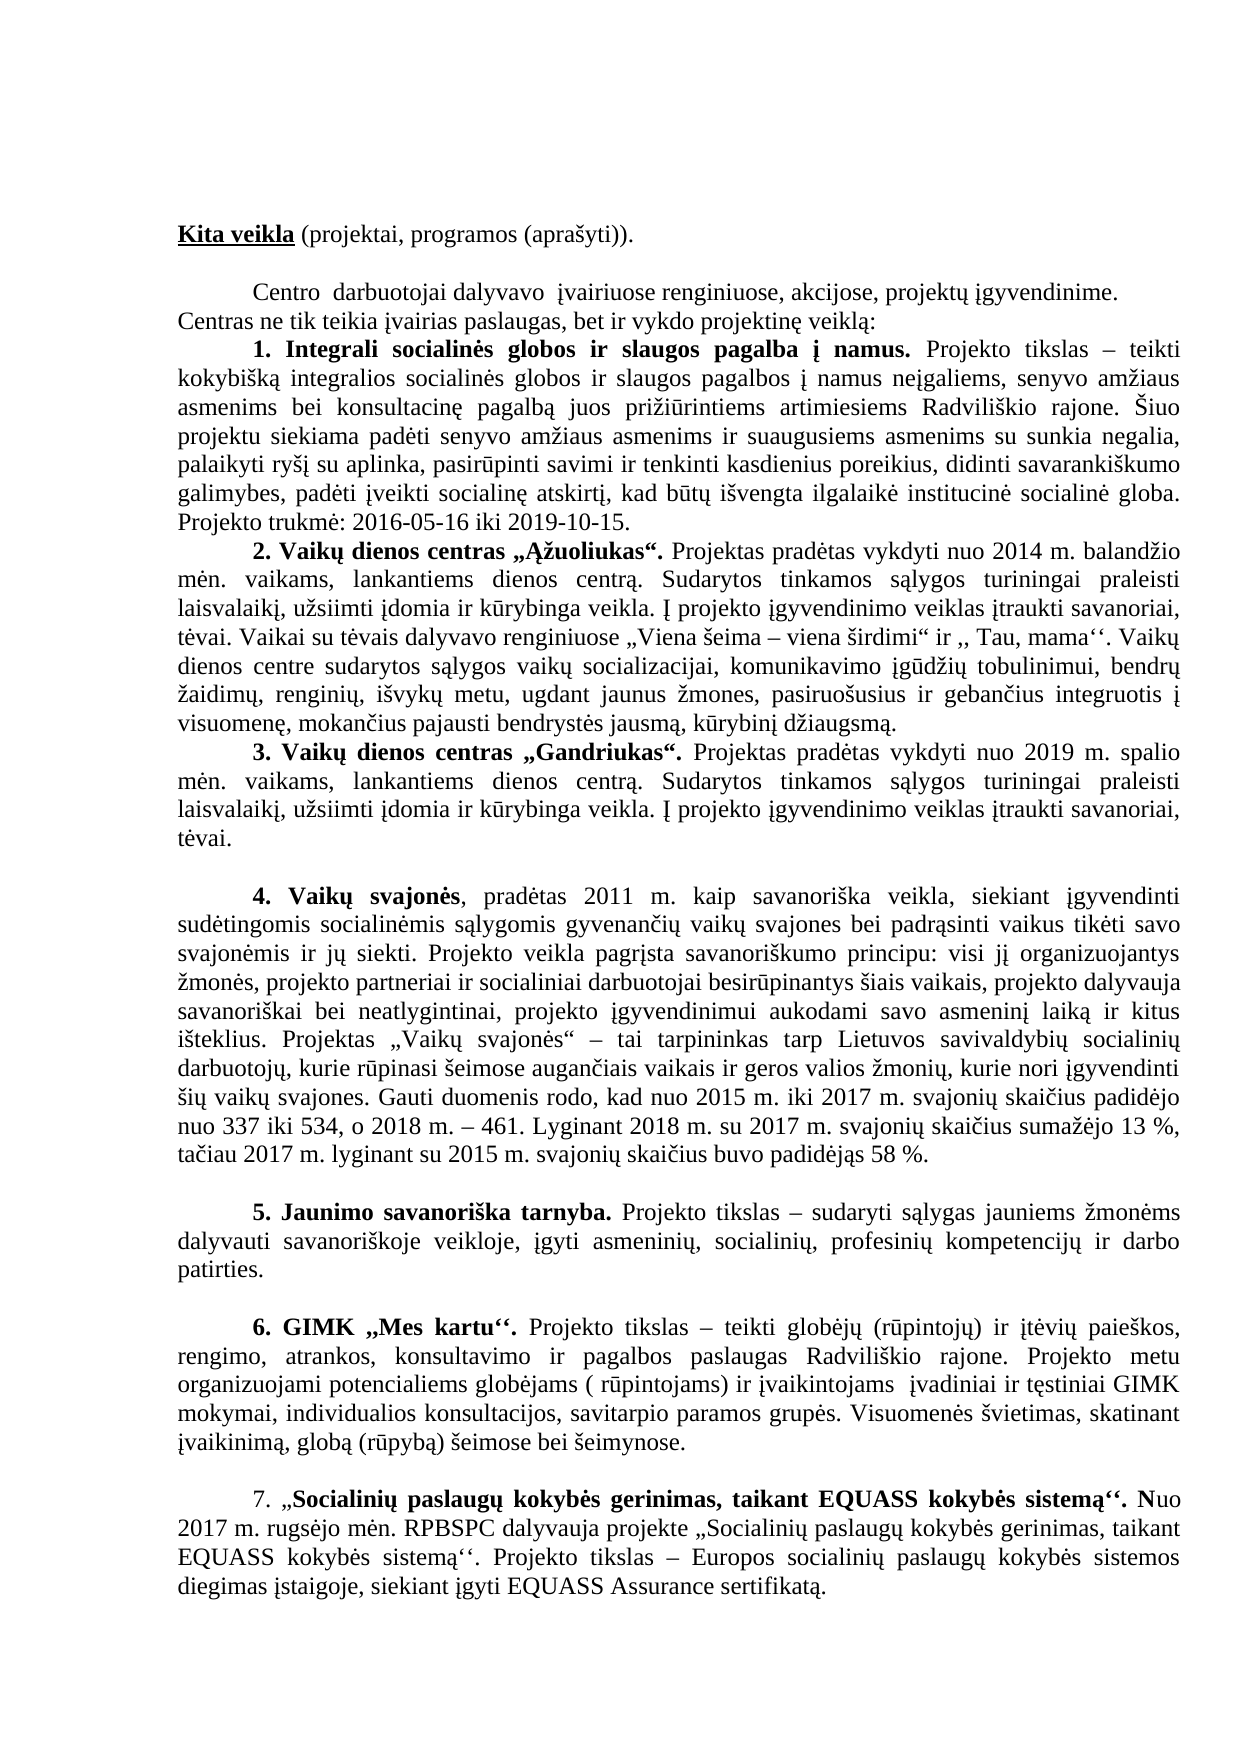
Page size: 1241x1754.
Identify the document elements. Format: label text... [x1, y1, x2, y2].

text 1. Integrali socialinės globos ir slaugos pagalba į namus. Projekto tikslas – teikti kokybišką integralios socialinės globos ir slaugos pagalbos į namus neįgaliems, senyvo amžiaus asmenims bei konsultacinę pagalbą juos prižiūrintiems artimiesiems Radviliškio rajone. Šiuo projektu siekiama padėti senyvo amžiaus asmenims ir suaugusiems asmenims su sunkia negalia, palaikyti ryšį su aplinka, pasirūpinti savimi ir tenkinti kasdienius poreikius, didinti savarankiškumo galimybes, padėti įveikti socialinę atskirtį, kad būtų išvengta ilgalaikė institucinė socialinė globa. Projekto trukmė: 2016-05-16 iki 2019-10-15. [177, 334, 1181, 536]
text 7. „Socialinių paslaugų kokybės gerinimas, taikant EQUASS kokybės sistemą‘‘. Nuo 2017 m. rugsėjo mėn. RPBSPC dalyvauja projekte „Socialinių paslaugų kokybės gerinimas, taikant EQUASS kokybės sistemą‘‘. Projekto tikslas – Europos socialinių paslaugų kokybės sistemos diegimas įstaigoje, siekiant įgyti EQUASS Assurance sertifikatą. [177, 1484, 1181, 1599]
text 2. Vaikų dienos centras „Ąžuoliukas“. Projektas pradėtas vykdyti nuo 2014 m. balandžio mėn. vaikams, lankantiems dienos centrą. Sudarytos tinkamos sąlygos turiningai praleisti laisvalaikį, užsiimti įdomia ir kūrybinga veikla. Į projekto įgyvendinimo veiklas įtraukti savanoriai, tėvai. Vaikai su tėvais dalyvavo renginiuose „Viena šeima – viena širdimi“ ir ,, Tau, mama‘‘. Vaikų dienos centre sudarytos sąlygos vaikų socializacijai, komunikavimo įgūdžių tobulinimui, bendrų žaidimų, renginių, išvykų metu, ugdant jaunus žmones, pasiruošusius ir gebančius integruotis į visuomenę, mokančius pajausti bendrystės jausmą, kūrybinį džiaugsmą. [177, 536, 1181, 737]
text 3. Vaikų dienos centras „Gandriukas“. Projektas pradėtas vykdyti nuo 2019 m. spalio mėn. vaikams, lankantiems dienos centrą. Sudarytos tinkamos sąlygos turiningai praleisti laisvalaikį, užsiimti įdomia ir kūrybinga veikla. Į projekto įgyvendinimo veiklas įtraukti savanoriai, tėvai. [177, 737, 1181, 852]
text 4. Vaikų svajonės, pradėtas 2011 m. kaip savanoriška veikla, siekiant įgyvendinti sudėtingomis socialinėmis sąlygomis gyvenančių vaikų svajones bei padrąsinti vaikus tikėti savo svajonėmis ir jų siekti. Projekto veikla pagrįsta savanoriškumo principu: visi jį organizuojantys žmonės, projekto partneriai ir socialiniai darbuotojai besirūpinantys šiais vaikais, projekto dalyvauja savanoriškai bei neatlygintinai, projekto įgyvendinimui aukodami savo asmeninį laiką ir kitus išteklius. Projektas „Vaikų svajonės“ – tai tarpininkas tarp Lietuvos savivaldybių socialinių darbuotojų, kurie rūpinasi šeimose augančiais vaikais ir geros valios žmonių, kurie nori įgyvendinti šių vaikų svajones. Gauti duomenis rodo, kad nuo 2015 m. iki 2017 m. svajonių skaičius padidėjo nuo 337 iki 534, o 2018 m. – 461. Lyginant 2018 m. su 2017 m. svajonių skaičius sumažėjo 13 %, tačiau 2017 m. lyginant su 2015 m. svajonių skaičius buvo padidėjąs 58 %. [177, 881, 1181, 1168]
text Centras ne tik teikia įvairias paslaugas, bet ir vykdo projektinę veiklą: [177, 306, 1181, 334]
text 6. GIMK ,,Mes kartu‘‘. Projekto tikslas – teikti globėjų (rūpintojų) ir įtėvių paieškos, rengimo, atrankos, konsultavimo ir pagalbos paslaugas Radviliškio rajone. Projekto metu organizuojami potencialiems globėjams ( rūpintojams) ir įvaikintojams įvadiniai ir tęstiniai GIMK mokymai, individualios konsultacijos, savitarpio paramos grupės. Visuomenės švietimas, skatinant įvaikinimą, globą (rūpybą) šeimose bei šeimynose. [177, 1312, 1181, 1456]
text Centro darbuotojai dalyvavo įvairiuose renginiuose, akcijose, projektų įgyvendinime. [177, 277, 1181, 306]
text Kita veikla (projektai, programos (aprašyti)). [177, 219, 1181, 248]
text 5. Jaunimo savanoriška tarnyba. Projekto tikslas – sudaryti sąlygas jauniems žmonėms dalyvauti savanoriškoje veikloje, įgyti asmeninių, socialinių, profesinių kompetencijų ir darbo patirties. [177, 1197, 1181, 1283]
